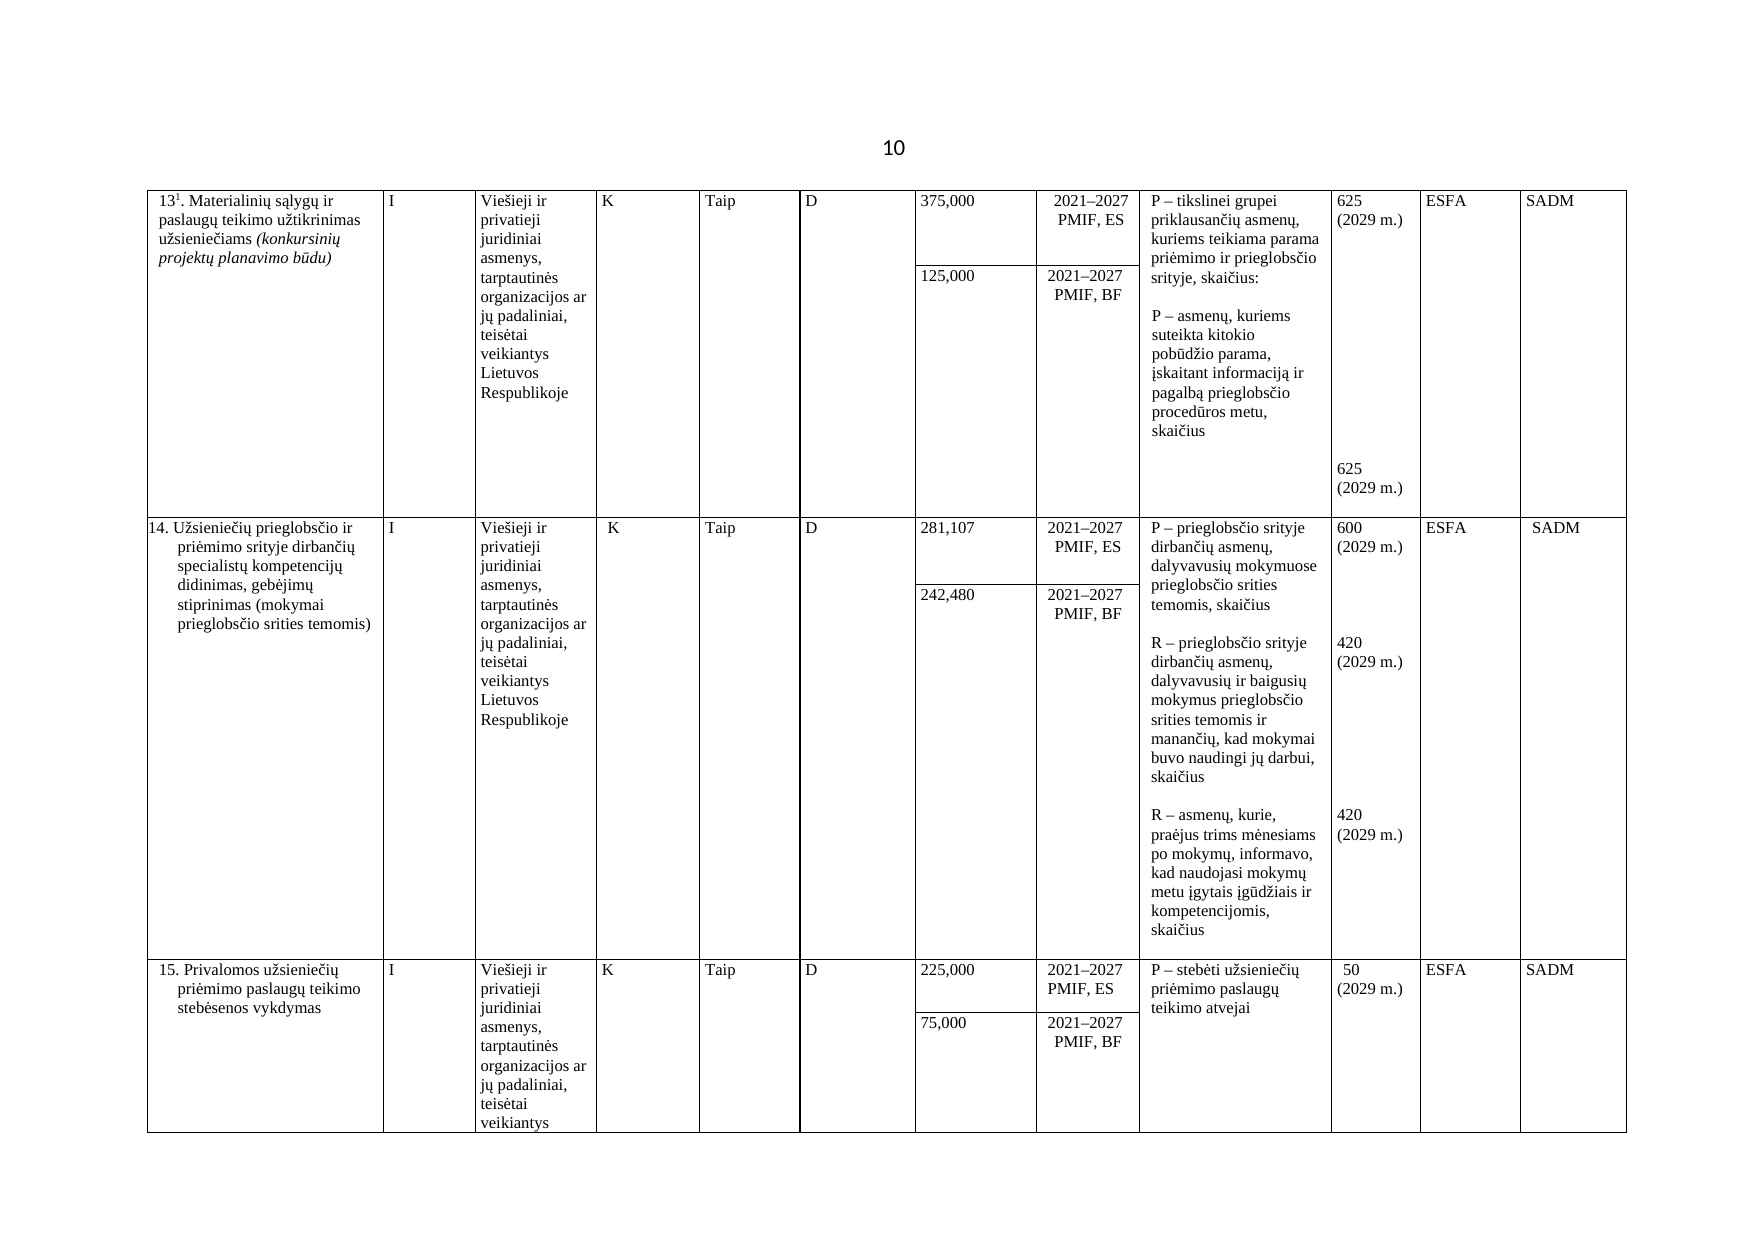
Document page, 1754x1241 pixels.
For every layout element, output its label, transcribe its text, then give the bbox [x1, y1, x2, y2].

table_cell 15. Privalomos užsieniečių priėmimo paslaugų teikimo stebėsenos vykdymas [148, 960, 383, 1132]
table_cell SADM [1521, 191, 1626, 517]
table_cell D [801, 960, 915, 1132]
table_cell D [801, 191, 915, 517]
table_cell 600 (2029 m.) 420 (2029 m.) 420 (2029 m.) [1332, 518, 1420, 958]
table_cell 125,000 [916, 266, 1036, 517]
table_cell 2021–2027 PMIF, BF [1037, 266, 1139, 517]
table_cell Taip [700, 191, 799, 517]
table_cell 75,000 [916, 1013, 1036, 1132]
table_cell Viešieji ir privatieji juridiniai asmenys, tarptautinės organizacijos ar jų padaliniai, teisėtai veikiantys Lietuvos Respublikoje [476, 191, 596, 517]
table_cell 242,480 [916, 585, 1036, 958]
table_cell 625 (2029 m.) 625 (2029 m.) [1332, 191, 1420, 517]
table_cell ESFA [1421, 518, 1520, 958]
table_cell ESFA [1421, 191, 1520, 517]
table_cell P – stebėti užsieniečių priėmimo paslaugų teikimo atvejai [1140, 960, 1331, 1132]
table_cell I [384, 960, 475, 1132]
table_cell K [597, 191, 699, 517]
table_cell P – prieglobsčio srityje dirbančių asmenų, dalyvavusių mokymuose prieglobsčio srities temomis, skaičius R – prieglobsčio srityje dirbančių asmenų, dalyvavusių ir baigusių mokymus prieglobsčio srities temomis ir manančių, kad mokymai buvo naudingi jų darbui, skaičius R – asmenų, kurie, praėjus trims mėnesiams po mokymų, informavo, kad naudojasi mokymų metu įgytais įgūdžiais ir kompetencijomis, skaičius [1140, 518, 1331, 958]
table_cell I [384, 518, 475, 958]
table_cell 50 (2029 m.) [1332, 960, 1420, 1132]
table_cell Taip [700, 518, 799, 958]
table_cell 2021–2027 PMIF, ES [1037, 518, 1139, 583]
table_cell 2021–2027 PMIF, ES [1037, 960, 1139, 1012]
table_cell SADM [1521, 518, 1626, 958]
table_cell P – tikslinei grupei priklausančių asmenų, kuriems teikiama parama priėmimo ir prieglobsčio srityje, skaičius: P – asmenų, kuriems suteikta kitokio pobūdžio parama, įskaitant informaciją ir pagalbą prieglobsčio procedūros metu, skaičius [1140, 191, 1331, 517]
table_cell 14. Užsieniečių prieglobsčio ir priėmimo srityje dirbančių specialistų kompetencijų didinimas, gebėjimų stiprinimas (mokymai prieglobsčio srities temomis) [148, 518, 383, 958]
table_cell K [597, 518, 699, 958]
table_cell Viešieji ir privatieji juridiniai asmenys, tarptautinės organizacijos ar jų padaliniai, teisėtai veikiantys [476, 960, 596, 1132]
table_cell D [801, 518, 915, 958]
table_cell ESFA [1421, 960, 1520, 1132]
table_cell 131. Materialinių sąlygų ir paslaugų teikimo užtikrinimas užsieniečiams (konkursinių projektų planavimo būdu) [148, 191, 383, 517]
table_cell Viešieji ir privatieji juridiniai asmenys, tarptautinės organizacijos ar jų padaliniai, teisėtai veikiantys Lietuvos Respublikoje [476, 518, 596, 958]
table_cell I [384, 191, 475, 517]
table_cell Taip [700, 960, 799, 1132]
table_cell 375,000 [916, 191, 1036, 265]
table_cell 2021–2027 PMIF, BF [1037, 1013, 1139, 1132]
table_cell 281,107 [916, 518, 1036, 583]
table_cell K [597, 960, 699, 1132]
table_cell 2021–2027 PMIF, ES [1037, 191, 1139, 265]
table_cell 225,000 [916, 960, 1036, 1012]
table_cell 2021–2027 PMIF, BF [1037, 585, 1139, 958]
table_cell SADM [1521, 960, 1626, 1132]
